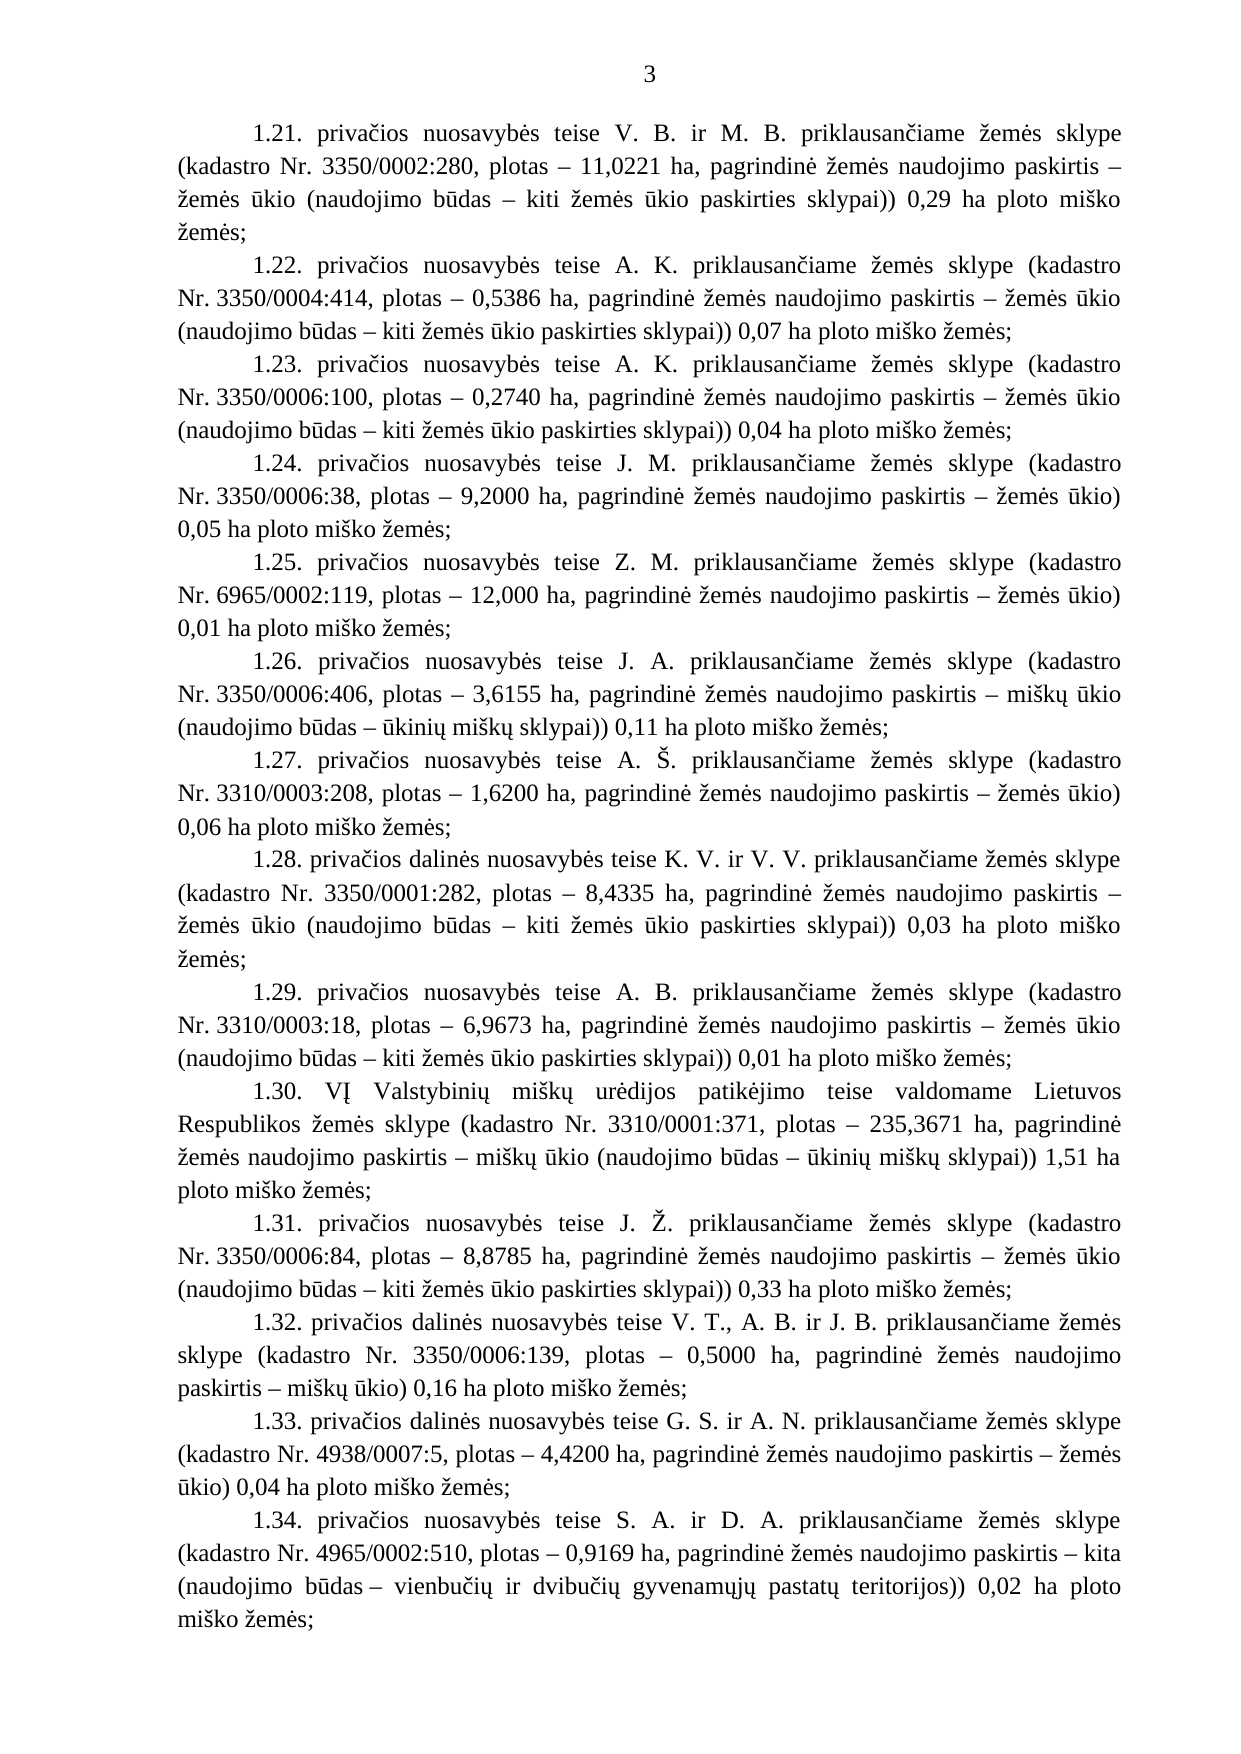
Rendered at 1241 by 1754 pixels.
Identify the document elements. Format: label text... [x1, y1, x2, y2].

text 1.24. privačios nuosavybės teise J. M. priklausančiame žemės sklype (kadastro Nr. 3350/0006:38, plotas – 9,2000 ha, pagrindinė žemės naudojimo paskirtis – žemės ūkio) 0,05 ha ploto miško žemės; [177, 448, 1122, 543]
text 1.31. privačios nuosavybės teise J. Ž. priklausančiame žemės sklype (kadastro Nr. 3350/0006:84, plotas – 8,8785 ha, pagrindinė žemės naudojimo paskirtis – žemės ūkio (naudojimo būdas – kiti žemės ūkio paskirties sklypai)) 0,33 ha ploto miško žemės; [177, 1208, 1122, 1303]
text 1.21. privačios nuosavybės teise V. B. ir M. B. priklausančiame žemės sklype (kadastro Nr. 3350/0002:280, plotas – 11,0221 ha, pagrindinė žemės naudojimo paskirtis – žemės ūkio (naudojimo būdas – kiti žemės ūkio paskirties sklypai)) 0,29 ha ploto miško žemės; [177, 118, 1122, 246]
text 1.23. privačios nuosavybės teise A. K. priklausančiame žemės sklype (kadastro Nr. 3350/0006:100, plotas – 0,2740 ha, pagrindinė žemės naudojimo paskirtis – žemės ūkio (naudojimo būdas – kiti žemės ūkio paskirties sklypai)) 0,04 ha ploto miško žemės; [177, 349, 1122, 444]
text 1.30. VĮ Valstybinių miškų urėdijos patikėjimo teise valdomame Lietuvos Respublikos žemės sklype (kadastro Nr. 3310/0001:371, plotas – 235,3671 ha, pagrindinė žemės naudojimo paskirtis – miškų ūkio (naudojimo būdas – ūkinių miškų sklypai)) 1,51 ha ploto miško žemės; [177, 1076, 1122, 1203]
text 1.34. privačios nuosavybės teise S. A. ir D. A. priklausančiame žemės sklype (kadastro Nr. 4965/0002:510, plotas – 0,9169 ha, pagrindinė žemės naudojimo paskirtis – kita (naudojimo būdas – vienbučių ir dvibučių gyvenamųjų pastatų teritorijos)) 0,02 ha ploto miško žemės; [177, 1505, 1122, 1633]
text 1.33. privačios dalinės nuosavybės teise G. S. ir A. N. priklausančiame žemės sklype (kadastro Nr. 4938/0007:5, plotas – 4,4200 ha, pagrindinė žemės naudojimo paskirtis – žemės ūkio) 0,04 ha ploto miško žemės; [177, 1406, 1122, 1501]
text 1.27. privačios nuosavybės teise A. Š. priklausančiame žemės sklype (kadastro Nr. 3310/0003:208, plotas – 1,6200 ha, pagrindinė žemės naudojimo paskirtis – žemės ūkio) 0,06 ha ploto miško žemės; [177, 746, 1122, 840]
text 1.26. privačios nuosavybės teise J. A. priklausančiame žemės sklype (kadastro Nr. 3350/0006:406, plotas – 3,6155 ha, pagrindinė žemės naudojimo paskirtis – miškų ūkio (naudojimo būdas – ūkinių miškų sklypai)) 0,11 ha ploto miško žemės; [177, 646, 1122, 741]
text 1.32. privačios dalinės nuosavybės teise V. T., A. B. ir J. B. priklausančiame žemės sklype (kadastro Nr. 3350/0006:139, plotas – 0,5000 ha, pagrindinė žemės naudojimo paskirtis – miškų ūkio) 0,16 ha ploto miško žemės; [177, 1307, 1122, 1402]
text 1.22. privačios nuosavybės teise A. K. priklausančiame žemės sklype (kadastro Nr. 3350/0004:414, plotas – 0,5386 ha, pagrindinė žemės naudojimo paskirtis – žemės ūkio (naudojimo būdas – kiti žemės ūkio paskirties sklypai)) 0,07 ha ploto miško žemės; [177, 250, 1122, 345]
text 1.25. privačios nuosavybės teise Z. M. priklausančiame žemės sklype (kadastro Nr. 6965/0002:119, plotas – 12,000 ha, pagrindinė žemės naudojimo paskirtis – žemės ūkio) 0,01 ha ploto miško žemės; [177, 547, 1122, 642]
text 1.28. privačios dalinės nuosavybės teise K. V. ir V. V. priklausančiame žemės sklype (kadastro Nr. 3350/0001:282, plotas – 8,4335 ha, pagrindinė žemės naudojimo paskirtis – žemės ūkio (naudojimo būdas – kiti žemės ūkio paskirties sklypai)) 0,03 ha ploto miško žemės; [177, 844, 1122, 972]
text 1.29. privačios nuosavybės teise A. B. priklausančiame žemės sklype (kadastro Nr. 3310/0003:18, plotas – 6,9673 ha, pagrindinė žemės naudojimo paskirtis – žemės ūkio (naudojimo būdas – kiti žemės ūkio paskirties sklypai)) 0,01 ha ploto miško žemės; [177, 977, 1122, 1071]
